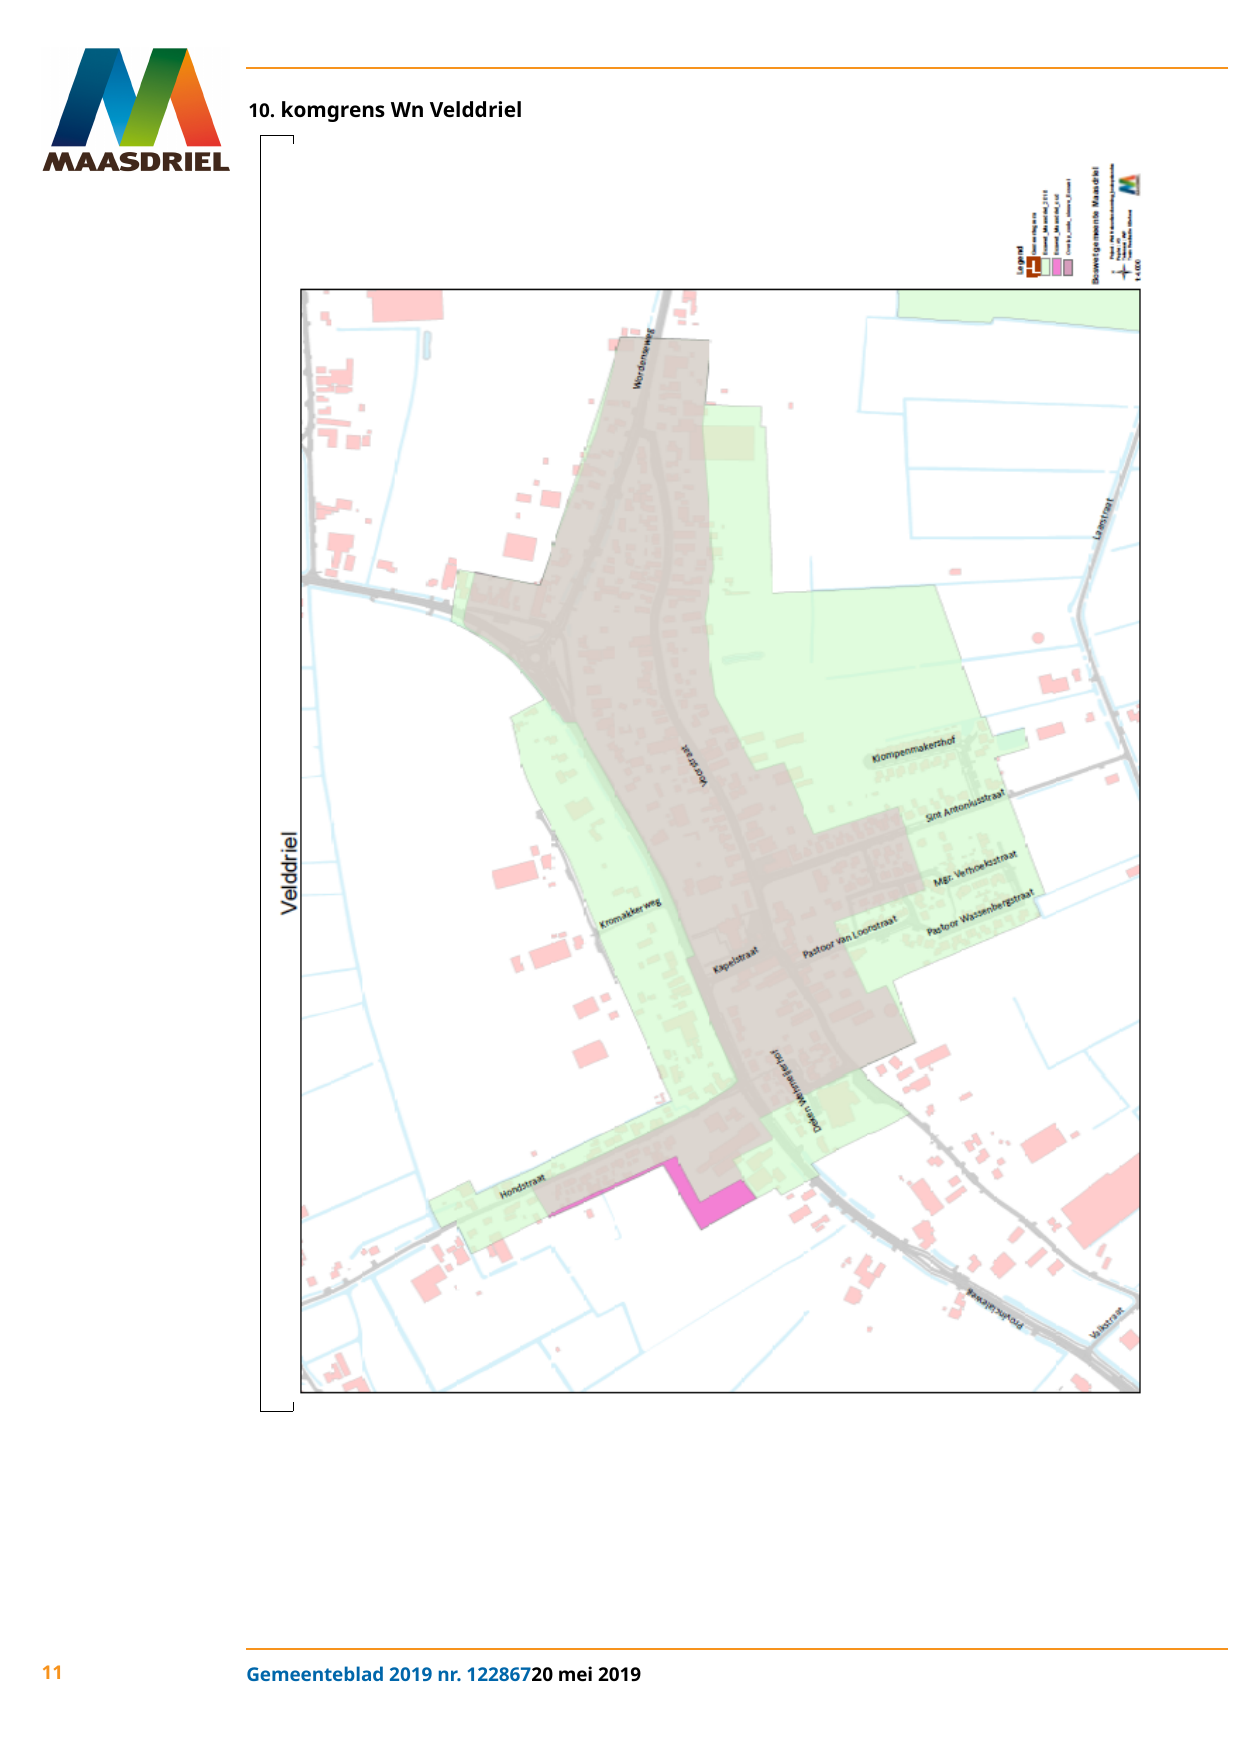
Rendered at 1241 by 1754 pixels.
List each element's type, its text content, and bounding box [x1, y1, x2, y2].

picture [268, 144, 1155, 1402]
text 10. komgrens Wn Velddriel [248, 95, 1152, 123]
picture [41, 47, 231, 172]
